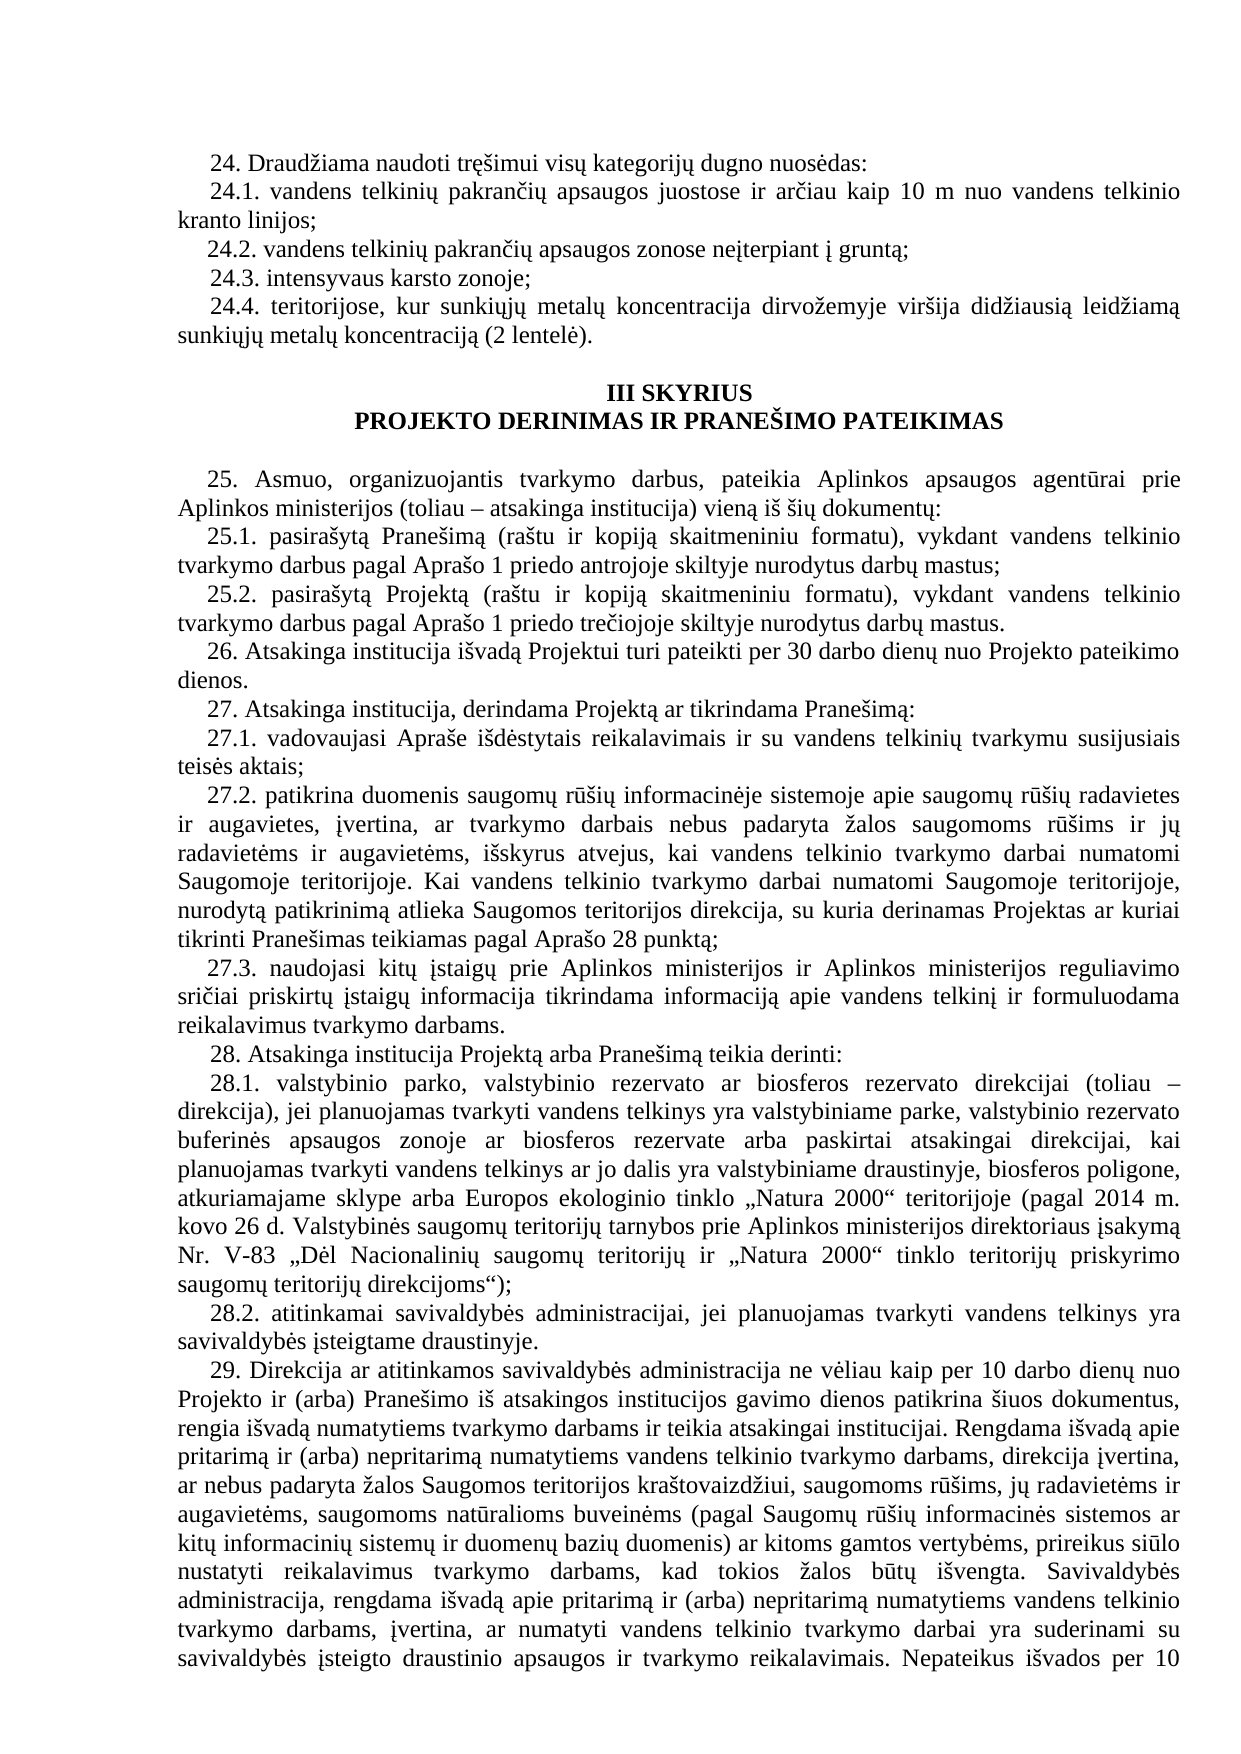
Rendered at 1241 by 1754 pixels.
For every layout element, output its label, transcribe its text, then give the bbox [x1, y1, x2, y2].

text 25. Asmuo, organizuojantis tvarkymo darbus, pateikia Aplinkos apsaugos agentūrai prie Aplinkos ministerijos (toliau – atsakinga institucija) vieną iš šių dokumentų: [177, 464, 1181, 521]
text 25.1. pasirašytą Pranešimą (raštu ir kopiją skaitmeniniu formatu), vykdant vandens telkinio tvarkymo darbus pagal Aprašo 1 priedo antrojoje skiltyje nurodytus darbų mastus; [177, 521, 1181, 579]
text 24.3. intensyvaus karsto zonoje; [177, 263, 1181, 291]
text 24.1. vandens telkinių pakrančių apsaugos juostose ir arčiau kaip 10 m nuo vandens telkinio kranto linijos; [177, 176, 1181, 234]
text 27.2. patikrina duomenis saugomų rūšių informacinėje sistemoje apie saugomų rūšių radavietes ir augavietes, įvertina, ar tvarkymo darbais nebus padaryta žalos saugomoms rūšims ir jų radavietėms ir augavietėms, išskyrus atvejus, kai vandens telkinio tvarkymo darbai numatomi Saugomoje teritorijoje. Kai vandens telkinio tvarkymo darbai numatomi Saugomoje teritorijoje, nurodytą patikrinimą atlieka Saugomos teritorijos direkcija, su kuria derinamas Projektas ar kuriai tikrinti Pranešimas teikiamas pagal Aprašo 28 punktą; [177, 780, 1181, 953]
text 28.2. atitinkamai savivaldybės administracijai, jei planuojamas tvarkyti vandens telkinys yra savivaldybės įsteigtame draustinyje. [177, 1298, 1181, 1355]
text 27.3. naudojasi kitų įstaigų prie Aplinkos ministerijos ir Aplinkos ministerijos reguliavimo sričiai priskirtų įstaigų informacija tikrindama informaciją apie vandens telkinį ir formuluodama reikalavimus tvarkymo darbams. [177, 953, 1181, 1039]
text PROJEKTO DERINIMAS IR PRANEŠIMO PATEIKIMAS [177, 406, 1181, 435]
text 28. Atsakinga institucija Projektą arba Pranešimą teikia derinti: [177, 1039, 1181, 1068]
text 27. Atsakinga institucija, derindama Projektą ar tikrindama Pranešimą: [177, 694, 1181, 723]
text 26. Atsakinga institucija išvadą Projektui turi pateikti per 30 darbo dienų nuo Projekto pateikimo dienos. [177, 636, 1181, 694]
text 24.4. teritorijose, kur sunkiųjų metalų koncentracija dirvožemyje viršija didžiausią leidžiamą sunkiųjų metalų koncentraciją (2 lentelė). [177, 291, 1181, 349]
text 29. Direkcija ar atitinkamos savivaldybės administracija ne vėliau kaip per 10 darbo dienų nuo Projekto ir (arba) Pranešimo iš atsakingos institucijos gavimo dienos patikrina šiuos dokumentus, rengia išvadą numatytiems tvarkymo darbams ir teikia atsakingai institucijai. Rengdama išvadą apie pritarimą ir (arba) nepritarimą numatytiems vandens telkinio tvarkymo darbams, direkcija įvertina, ar nebus padaryta žalos Saugomos teritorijos kraštovaizdžiui, saugomoms rūšims, jų radavietėms ir augavietėms, saugomoms natūralioms buveinėms (pagal Saugomų rūšių informacinės sistemos ar kitų informacinių sistemų ir duomenų bazių duomenis) ar kitoms gamtos vertybėms, prireikus siūlo nustatyti reikalavimus tvarkymo darbams, kad tokios žalos būtų išvengta. Savivaldybės administracija, rengdama išvadą apie pritarimą ir (arba) nepritarimą numatytiems vandens telkinio tvarkymo darbams, įvertina, ar numatyti vandens telkinio tvarkymo darbai yra suderinami su savivaldybės įsteigto draustinio apsaugos ir tvarkymo reikalavimais. Nepateikus išvados per 10 [177, 1355, 1181, 1671]
text 27.1. vadovaujasi Apraše išdėstytais reikalavimais ir su vandens telkinių tvarkymu susijusiais teisės aktais; [177, 723, 1181, 780]
text 25.2. pasirašytą Projektą (raštu ir kopiją skaitmeniniu formatu), vykdant vandens telkinio tvarkymo darbus pagal Aprašo 1 priedo trečiojoje skiltyje nurodytus darbų mastus. [177, 579, 1181, 636]
text 28.1. valstybinio parko, valstybinio rezervato ar biosferos rezervato direkcijai (toliau – direkcija), jei planuojamas tvarkyti vandens telkinys yra valstybiniame parke, valstybinio rezervato buferinės apsaugos zonoje ar biosferos rezervate arba paskirtai atsakingai direkcijai, kai planuojamas tvarkyti vandens telkinys ar jo dalis yra valstybiniame draustinyje, biosferos poligone, atkuriamajame sklype arba Europos ekologinio tinklo „Natura 2000“ teritorijoje (pagal 2014 m. kovo 26 d. Valstybinės saugomų teritorijų tarnybos prie Aplinkos ministerijos direktoriaus įsakymą Nr. V-83 „Dėl Nacionalinių saugomų teritorijų ir „Natura 2000“ tinklo teritorijų priskyrimo saugomų teritorijų direkcijoms“); [177, 1068, 1181, 1298]
text 24. Draudžiama naudoti tręšimui visų kategorijų dugno nuosėdas: [177, 148, 1181, 176]
text III SKYRIUS [177, 378, 1181, 406]
text 24.2. vandens telkinių pakrančių apsaugos zonose neįterpiant į gruntą; [177, 234, 1181, 263]
